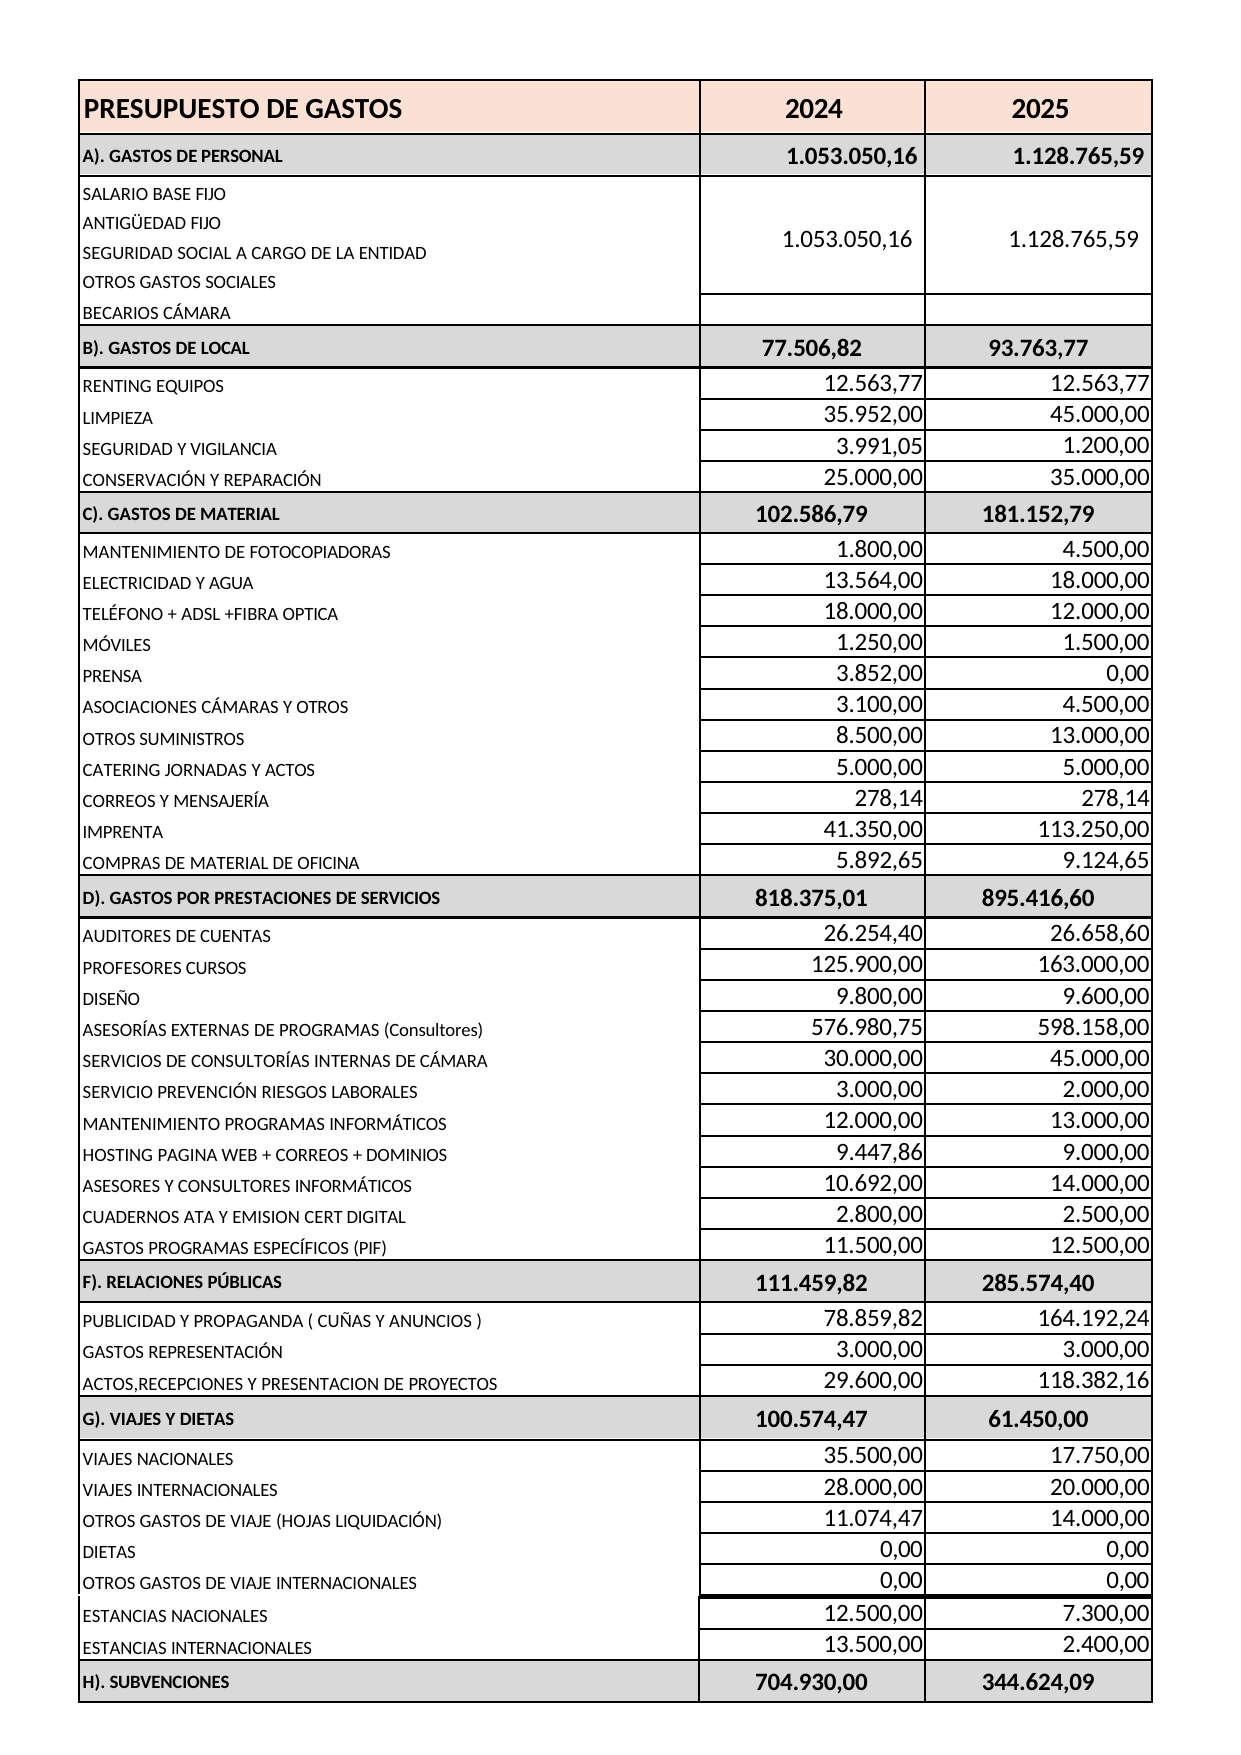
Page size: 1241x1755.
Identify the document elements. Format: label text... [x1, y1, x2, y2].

table_cell 13.500,00 [700, 1630, 924, 1659]
table_cell 12.000,00 [701, 1105, 924, 1134]
table_cell 2.500,00 [926, 1199, 1151, 1228]
table_cell 93.763,77 [926, 326, 1151, 366]
table_cell 13.000,00 [926, 721, 1151, 750]
table_cell 0,00 [926, 658, 1151, 687]
table_cell F). RELACIONES PÚBLICAS [80, 1261, 699, 1301]
table_cell PROFESORES CURSOS [80, 948, 699, 979]
table_cell 12.000,00 [926, 596, 1151, 625]
table_cell SEGURIDAD Y VIGILANCIA [80, 429, 699, 460]
table_cell 18.000,00 [926, 565, 1151, 594]
table_cell 285.574,40 [926, 1261, 1151, 1301]
table_cell ACTOS,RECEPCIONES Y PRESENTACION DE PROYECTOS [80, 1364, 699, 1395]
table_cell OTROS GASTOS DE VIAJE INTERNACIONALES [80, 1563, 699, 1594]
table_cell DIETAS [80, 1532, 699, 1563]
table_cell CONSERVACIÓN Y REPARACIÓN [80, 460, 699, 491]
table_header 2024 [701, 81, 924, 132]
table_cell 278,14 [926, 783, 1151, 812]
table_cell 3.000,00 [926, 1335, 1151, 1363]
table_cell 576.980,75 [701, 1012, 924, 1041]
table_cell BECARIOS CÁMARA [80, 293, 699, 324]
table_cell ESTANCIAS INTERNACIONALES [80, 1628, 698, 1659]
table_cell DISEÑO [80, 979, 699, 1010]
table_cell 35.952,00 [701, 400, 924, 429]
table_cell RENTING EQUIPOS [80, 369, 699, 397]
table_cell 5.892,65 [701, 845, 924, 874]
table_cell 1.053.050,16 [701, 177, 924, 293]
table_cell 1.200,00 [926, 431, 1151, 460]
table_cell [701, 295, 924, 324]
table_cell HOSTING PAGINA WEB + CORREOS + DOMINIOS [80, 1135, 699, 1166]
table_cell 3.000,00 [701, 1335, 924, 1363]
table_cell PRENSA [80, 656, 699, 687]
table_cell 102.586,79 [701, 493, 924, 532]
table_cell 4.500,00 [926, 690, 1151, 718]
table_header ESTANCIAS NACIONALES [80, 1596, 698, 1627]
table_cell 25.000,00 [701, 462, 924, 491]
table_cell D). GASTOS POR PRESTACIONES DE SERVICIOS [80, 876, 699, 916]
table_cell 61.450,00 [926, 1397, 1151, 1438]
table_cell MANTENIMIENTO PROGRAMAS INFORMÁTICOS [80, 1103, 699, 1134]
table_cell 3.000,00 [701, 1074, 924, 1103]
table_cell 1.500,00 [926, 627, 1151, 656]
table_cell 2.800,00 [701, 1199, 924, 1228]
table_cell ASESORES Y CONSULTORES INFORMÁTICOS [80, 1166, 699, 1197]
table_cell 5.000,00 [926, 752, 1151, 781]
table_cell C). GASTOS DE MATERIAL [80, 493, 699, 532]
table_cell 3.852,00 [701, 658, 924, 687]
table_cell 77.506,82 [701, 326, 924, 366]
table_cell 344.624,09 [926, 1661, 1151, 1701]
table_cell ASOCIACIONES CÁMARAS Y OTROS [80, 688, 699, 718]
table_cell 704.930,00 [700, 1661, 924, 1701]
table_cell 125.900,00 [701, 950, 924, 979]
table_cell A). GASTOS DE PERSONAL [80, 135, 699, 174]
table_cell 12.500,00 [926, 1230, 1151, 1259]
table_cell MÓVILES [80, 625, 699, 656]
table_cell G). VIAJES Y DIETAS [80, 1397, 699, 1438]
table_cell 11.500,00 [701, 1230, 924, 1259]
table_cell 278,14 [701, 783, 924, 812]
table_cell SALARIO BASE FIJO [80, 177, 699, 208]
table_cell 10.692,00 [701, 1168, 924, 1197]
table_cell 29.600,00 [701, 1366, 924, 1395]
table_cell 113.250,00 [926, 814, 1151, 843]
table_cell ANTIGÜEDAD FIJO [80, 208, 699, 237]
table_cell 1.128.765,59 [926, 177, 1151, 293]
table_cell 1.128.765,59 [926, 135, 1151, 174]
table_cell 895.416,60 [926, 876, 1151, 916]
table_cell 14.000,00 [926, 1168, 1151, 1197]
table_cell [926, 295, 1151, 324]
table_cell 598.158,00 [926, 1012, 1151, 1041]
table_cell 1.800,00 [701, 534, 924, 563]
table_cell 9.600,00 [926, 981, 1151, 1010]
table_cell SERVICIOS DE CONSULTORÍAS INTERNAS DE CÁMARA [80, 1041, 699, 1072]
table_cell 13.564,00 [701, 565, 924, 594]
table_cell 9.800,00 [701, 981, 924, 1010]
table_cell 35.500,00 [701, 1441, 924, 1470]
table_cell CORREOS Y MENSAJERÍA [80, 781, 699, 812]
table_cell 26.254,40 [701, 919, 924, 947]
table_cell 3.100,00 [701, 690, 924, 718]
table_cell 30.000,00 [701, 1043, 924, 1072]
table_cell CATERING JORNADAS Y ACTOS [80, 750, 699, 781]
table_cell OTROS GASTOS DE VIAJE (HOJAS LIQUIDACIÓN) [80, 1501, 699, 1532]
table_cell 41.350,00 [701, 814, 924, 843]
table_cell 1.250,00 [701, 627, 924, 656]
table_cell SEGURIDAD SOCIAL A CARGO DE LA ENTIDAD [80, 237, 699, 267]
table_cell IMPRENTA [80, 812, 699, 843]
table_cell 111.459,82 [701, 1261, 924, 1301]
table_cell 45.000,00 [926, 400, 1151, 429]
table_cell 14.000,00 [926, 1503, 1151, 1532]
table_cell VIAJES NACIONALES [80, 1441, 699, 1470]
table_cell CUADERNOS ATA Y EMISION CERT DIGITAL [80, 1197, 699, 1228]
table_cell VIAJES INTERNACIONALES [80, 1470, 699, 1501]
table_header 12.500,00 [700, 1599, 924, 1627]
table_cell 8.500,00 [701, 721, 924, 750]
table_cell MANTENIMIENTO DE FOTOCOPIADORAS [80, 534, 699, 563]
table_cell 818.375,01 [701, 876, 924, 916]
table_cell 17.750,00 [926, 1441, 1151, 1470]
table_cell 0,00 [701, 1534, 924, 1563]
table_cell 12.563,77 [926, 369, 1151, 397]
table_cell 181.152,79 [926, 493, 1151, 532]
table_cell OTROS SUMINISTROS [80, 719, 699, 750]
table_cell 100.574,47 [701, 1397, 924, 1438]
table_cell 5.000,00 [701, 752, 924, 781]
table_cell 20.000,00 [926, 1472, 1151, 1501]
table_cell OTROS GASTOS SOCIALES [80, 267, 699, 293]
table_cell H). SUBVENCIONES [80, 1661, 698, 1701]
table_cell AUDITORES DE CUENTAS [80, 919, 699, 947]
table_cell 163.000,00 [926, 950, 1151, 979]
table_cell TELÉFONO + ADSL +FIBRA OPTICA [80, 594, 699, 625]
table_cell 0,00 [926, 1565, 1151, 1594]
table_cell 13.000,00 [926, 1105, 1151, 1134]
table_cell 28.000,00 [701, 1472, 924, 1501]
table_cell 0,00 [926, 1534, 1151, 1563]
table_cell 78.859,82 [701, 1303, 924, 1332]
table_cell 45.000,00 [926, 1043, 1151, 1072]
table_cell 9.447,86 [701, 1137, 924, 1166]
table_cell 0,00 [701, 1565, 924, 1594]
table_cell COMPRAS DE MATERIAL DE OFICINA [80, 843, 699, 874]
table_cell 164.192,24 [926, 1303, 1151, 1332]
table_cell 12.563,77 [701, 369, 924, 397]
table_cell ELECTRICIDAD Y AGUA [80, 563, 699, 594]
table_cell 9.000,00 [926, 1137, 1151, 1166]
table_header PRESUPUESTO DE GASTOS [80, 81, 699, 132]
table_cell 9.124,65 [926, 845, 1151, 874]
table_cell GASTOS REPRESENTACIÓN [80, 1333, 699, 1363]
table_cell 4.500,00 [926, 534, 1151, 563]
table_cell ASESORÍAS EXTERNAS DE PROGRAMAS (Consultores) [80, 1010, 699, 1041]
table_cell 26.658,60 [926, 919, 1151, 947]
table_cell B). GASTOS DE LOCAL [80, 326, 699, 366]
table_cell SERVICIO PREVENCIÓN RIESGOS LABORALES [80, 1072, 699, 1103]
table_cell 18.000,00 [701, 596, 924, 625]
table_cell 11.074,47 [701, 1503, 924, 1532]
table_cell GASTOS PROGRAMAS ESPECÍFICOS (PIF) [80, 1228, 699, 1259]
table_cell 1.053.050,16 [701, 135, 924, 174]
table_cell 2.400,00 [926, 1630, 1151, 1659]
table_cell PUBLICIDAD Y PROPAGANDA ( CUÑAS Y ANUNCIOS ) [80, 1303, 699, 1332]
table_cell 2.000,00 [926, 1074, 1151, 1103]
table_cell 118.382,16 [926, 1366, 1151, 1395]
table_cell LIMPIEZA [80, 398, 699, 429]
table_cell 35.000,00 [926, 462, 1151, 491]
table_cell 3.991,05 [701, 431, 924, 460]
table_header 2025 [926, 81, 1151, 132]
table_header 7.300,00 [926, 1599, 1151, 1627]
